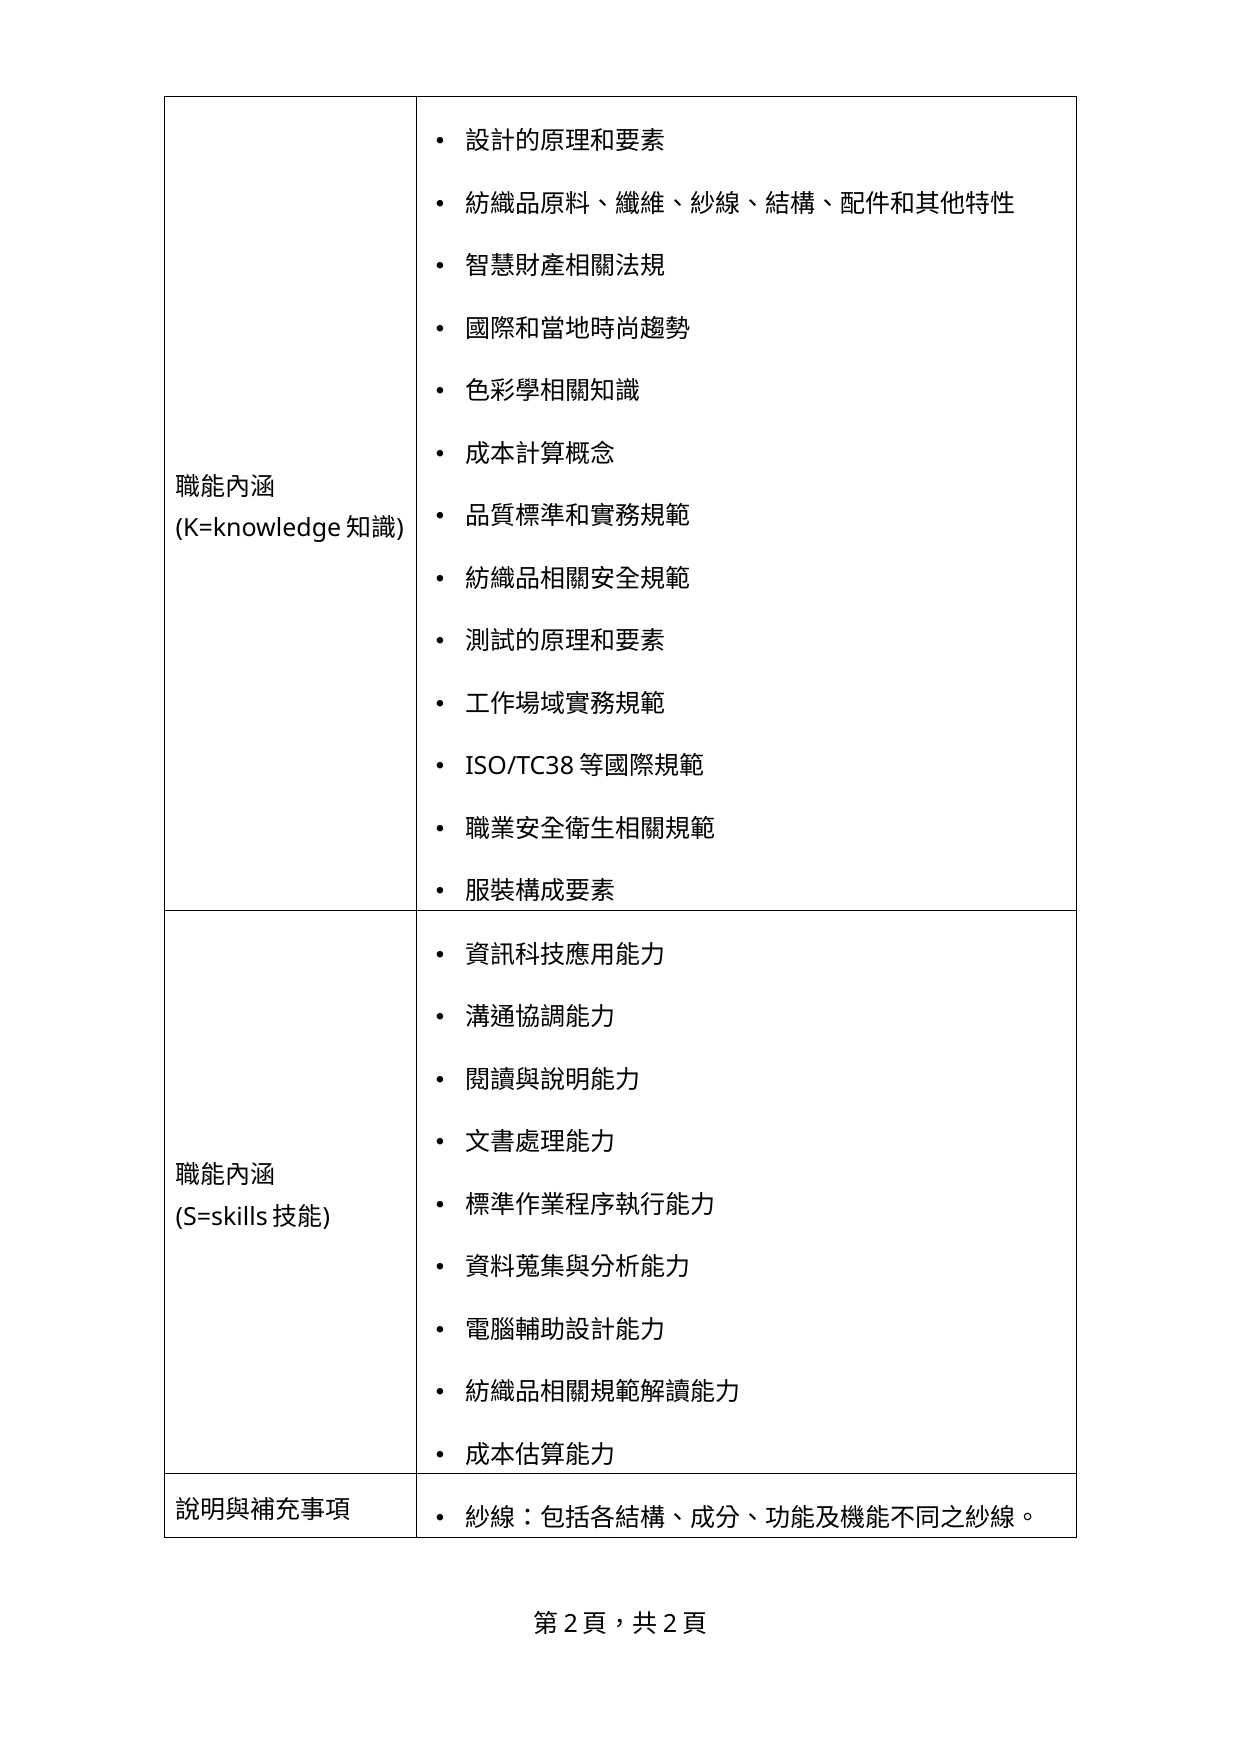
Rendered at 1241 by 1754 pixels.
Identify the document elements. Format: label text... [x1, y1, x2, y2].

table_cell 紗線：包括各結構、成分、功能及機能不同之紗線。 [417, 1474, 1076, 1537]
table_cell 職能內涵 (K=knowledge知識) [165, 97, 416, 910]
table_cell 職能內涵 (S=skills技能) [165, 911, 416, 1473]
table_cell 說明與補充事項 [165, 1474, 416, 1537]
table_cell 設計的原理和要素 紡織品原料、纖維、紗線、結構、配件和其他特性 智慧財產相關法規 國際和當地時尚趨勢 色彩學相關知識 成本計算概念 品質標準和實務規範 紡織品相關安全規範 測試的原理和要素 工作場域實務規範 ISO/TC38等國際規範 職業安全衛生相關規範 服裝構成要素 [417, 97, 1076, 910]
table_cell 資訊科技應用能力 溝通協調能力 閱讀與說明能力 文書處理能力 標準作業程序執行能力 資料蒐集與分析能力 電腦輔助設計能力 紡織品相關規範解讀能力 成本估算能力 [417, 911, 1076, 1473]
